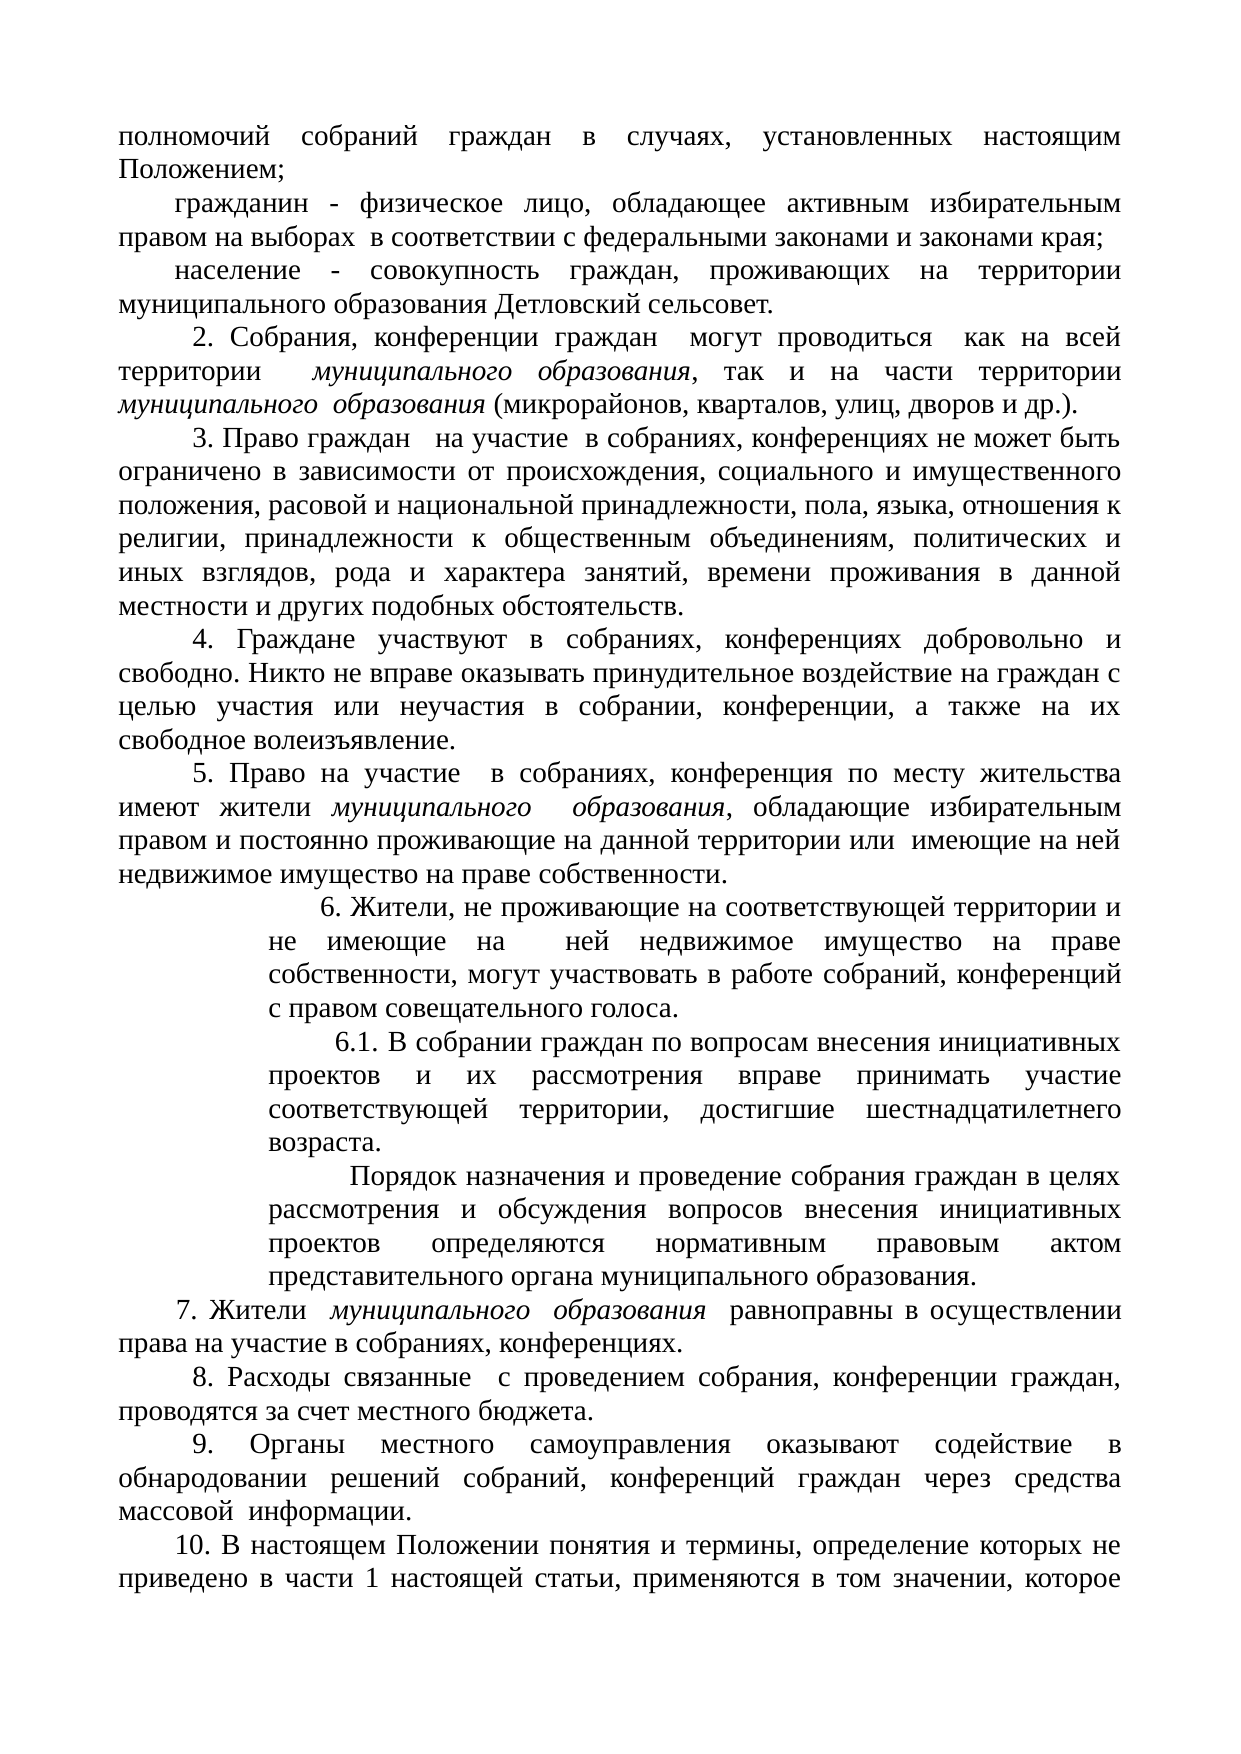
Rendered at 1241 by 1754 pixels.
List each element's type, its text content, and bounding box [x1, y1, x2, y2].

text 9. Органы местного самоуправления оказывают содействие в обнародовании решений собраний, конференций граждан через средства массовой информации. [118, 1426, 1122, 1527]
text 10. В настоящем Положении понятия и термины, определение которых не приведено в части 1 настоящей статьи, применяются в том значении, которое [118, 1527, 1122, 1594]
text население - совокупность граждан, проживающих на территории муниципального образования Детловский сельсовет. [118, 252, 1122, 319]
text Порядок назначения и проведение собрания граждан в целях рассмотрения и обсуждения вопросов внесения инициативных проектов определяются нормативным правовым актом представительного органа муниципального образования. [268, 1158, 1122, 1292]
text 8. Расходы связанные с проведением собрания, конференции граждан, проводятся за счет местного бюджета. [118, 1359, 1122, 1426]
text 2. Собрания, конференции граждан могут проводиться как на всей территории муниципального образования, так и на части территории муниципального образования (микрорайонов, кварталов, улиц, дворов и др.). [118, 319, 1122, 420]
text 3. Право граждан на участие в собраниях, конференциях не может быть ограничено в зависимости от происхождения, социального и имущественного положения, расовой и национальной принадлежности, пола, языка, отношения к религии, принадлежности к общественным объединениям, политических и иных взглядов, рода и характера занятий, времени проживания в данной местности и других подобных обстоятельств. [118, 420, 1122, 621]
text 6. Жители, не проживающие на соответствующей территории и не имеющие на ней недвижимое имущество на праве собственности, могут участвовать в работе собраний, конференций с правом совещательного голоса. [268, 889, 1122, 1024]
text 5. Право на участие в собраниях, конференция по месту жительства имеют жители муниципального образования, обладающие избирательным правом и постоянно проживающие на данной территории или имеющие на ней недвижимое имущество на праве собственности. [118, 755, 1122, 889]
text 7. Жители муниципального образования равноправны в осуществлении права на участие в собраниях, конференциях. [118, 1292, 1122, 1359]
text гражданин - физическое лицо, обладающее активным избирательным правом на выборах в соответствии с федеральными законами и законами края; [118, 185, 1122, 252]
text полномочий собраний граждан в случаях, установленных настоящим Положением; [118, 118, 1122, 185]
text 4. Граждане участвуют в собраниях, конференциях добровольно и свободно. Никто не вправе оказывать принудительное воздействие на граждан с целью участия или неучастия в собрании, конференции, а также на их свободное волеизъявление. [118, 621, 1122, 755]
text 6.1. В собрании граждан по вопросам внесения инициативных проектов и их рассмотрения вправе принимать участие соответствующей территории, достигшие шестнадцатилетнего возраста. [268, 1024, 1122, 1158]
